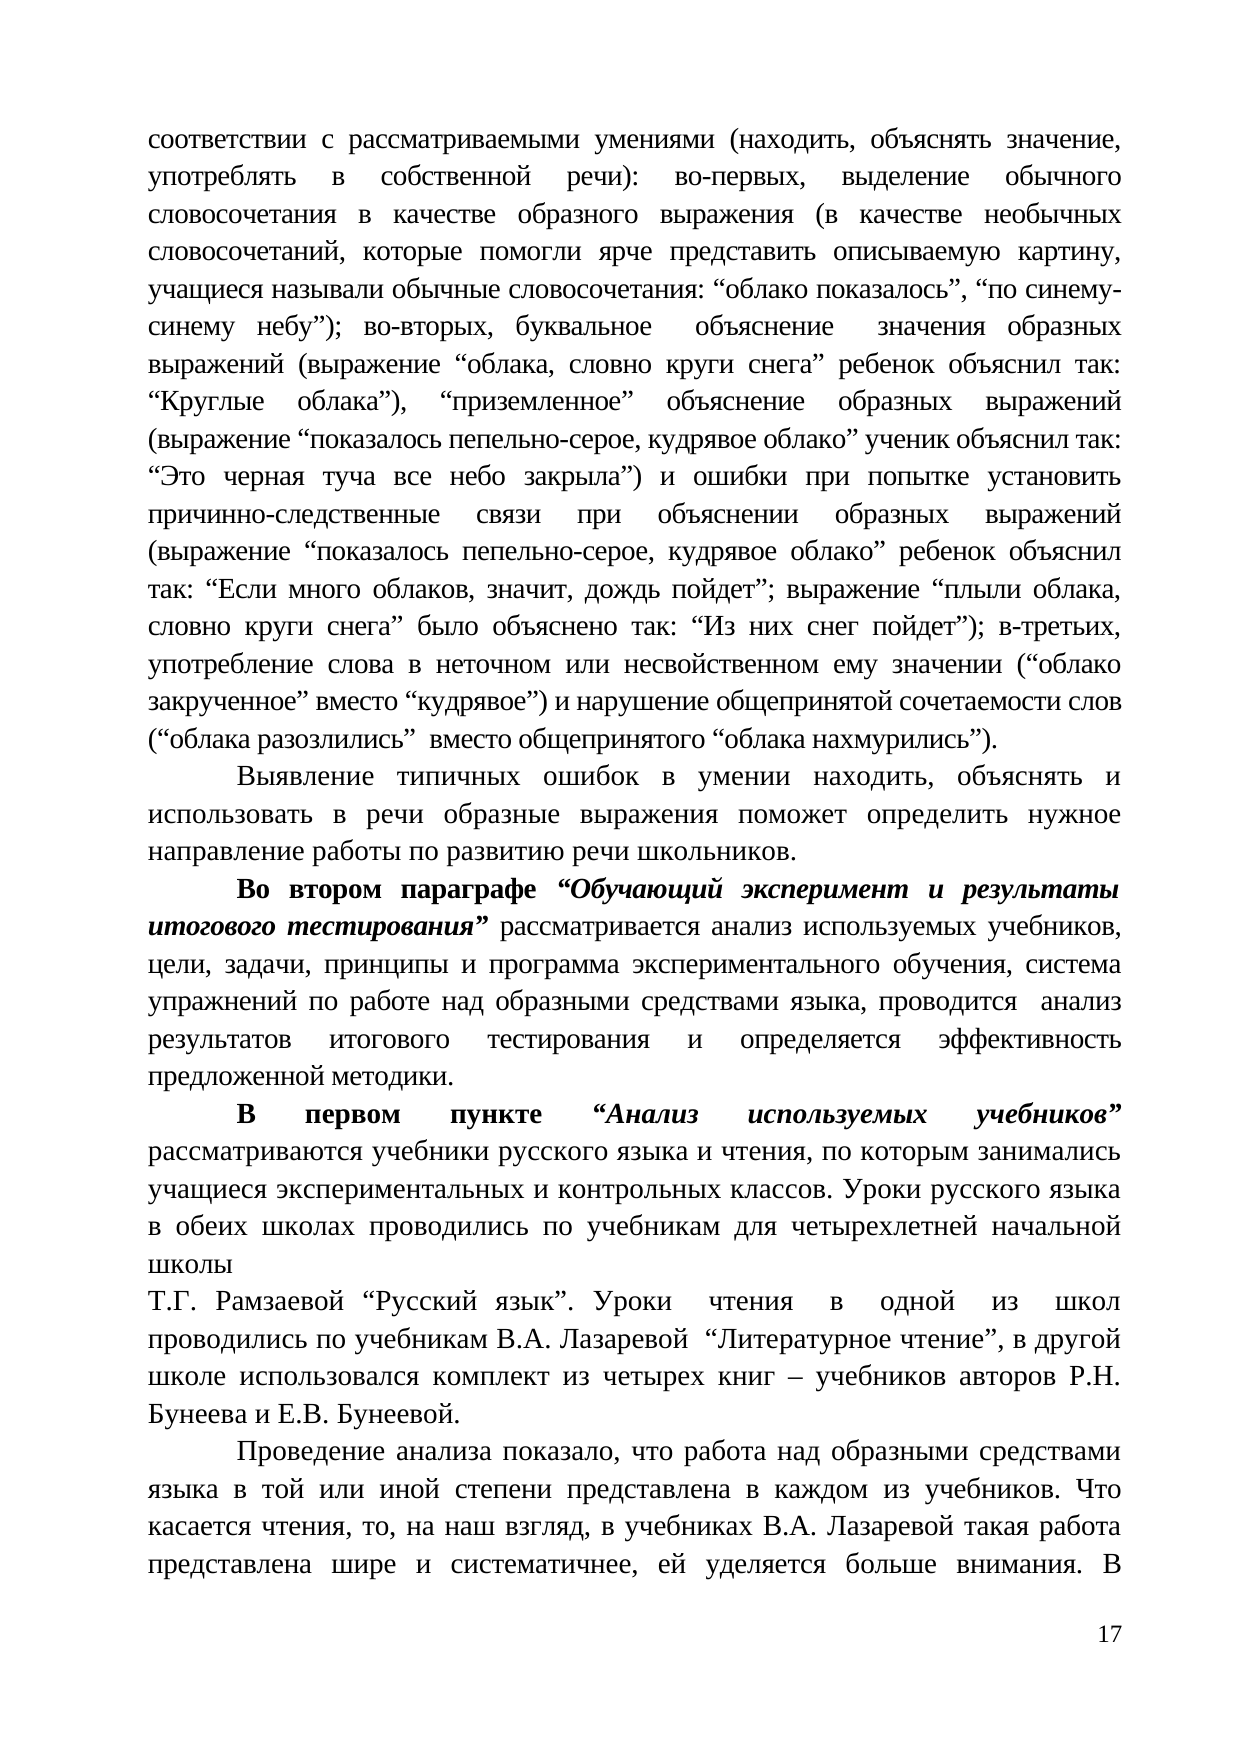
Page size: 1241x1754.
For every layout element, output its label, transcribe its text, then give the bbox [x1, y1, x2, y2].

text Проведение анализа показало, что работа над образными средствами языка в той или иной степени представлена в каждом из учебников. Что касается чтения, то, на наш взгляд, в учебниках В.А. Лазаревой такая работа представлена шире и систематичнее, ей уделяется больше внимания. В [148, 1431, 1122, 1581]
text Выявление типичных ошибок в умении находить, объяснять и использовать в речи образные выражения поможет определить нужное направление работы по развитию речи школьников. [148, 756, 1122, 868]
text Во втором параграфе “Обучающий эксперимент и результаты итогового тестирования” рассматривается анализ используемых учебников, цели, задачи, принципы и программа экспериментального обучения, система упражнений по работе над образными средствами языка, проводится анализ результатов итогового тестирования и определяется эффективность предложенной методики. [148, 868, 1122, 1093]
text В первом пункте “Анализ используемых учебников” рассматриваются учебники русского языка и чтения, по которым занимались учащиеся экспериментальных и контрольных классов. Уроки русского языка в обеих школах проводились по учебникам для четырехлетней начальной школы Т.Г. Рамзаевой “Русский язык”. Уроки чтения в одной из школ проводились по учебникам В.А. Лазаревой “Литературное чтение”, в другой школе использовался комплект из четырех книг – учебников авторов Р.Н. Бунеева и Е.В. Бунеевой. [148, 1093, 1122, 1431]
text соответствии с рассматриваемыми умениями (находить, объяснять значение, употреблять в собственной речи): во-первых, выделение обычного словосочетания в качестве образного выражения (в качестве необычных словосочетаний, которые помогли ярче представить описываемую картину, учащиеся называли обычные словосочетания: “облако показалось”, “по синему-синему небу”); во-вторых, буквальное объяснение значения образных выражений (выражение “облака, словно круги снега” ребенок объяснил так: “Круглые облака”), “приземленное” объяснение образных выражений (выражение “показалось пепельно-серое, кудрявое облако” ученик объяснил так: “Это черная туча все небо закрыла”) и ошибки при попытке установить причинно-следственные связи при объяснении образных выражений (выражение “показалось пепельно-серое, кудрявое облако” ребенок объяснил так: “Если много облаков, значит, дождь пойдет”; выражение “плыли облака, словно круги снега” было объяснено так: “Из них снег пойдет”); в-третьих, употребление слова в неточном или несвойственном ему значении (“облако закрученное” вместо “кудрявое”) и нарушение общепринятой сочетаемости слов (“облака разозлились” вместо общепринятого “облака нахмурились”). [148, 118, 1122, 756]
